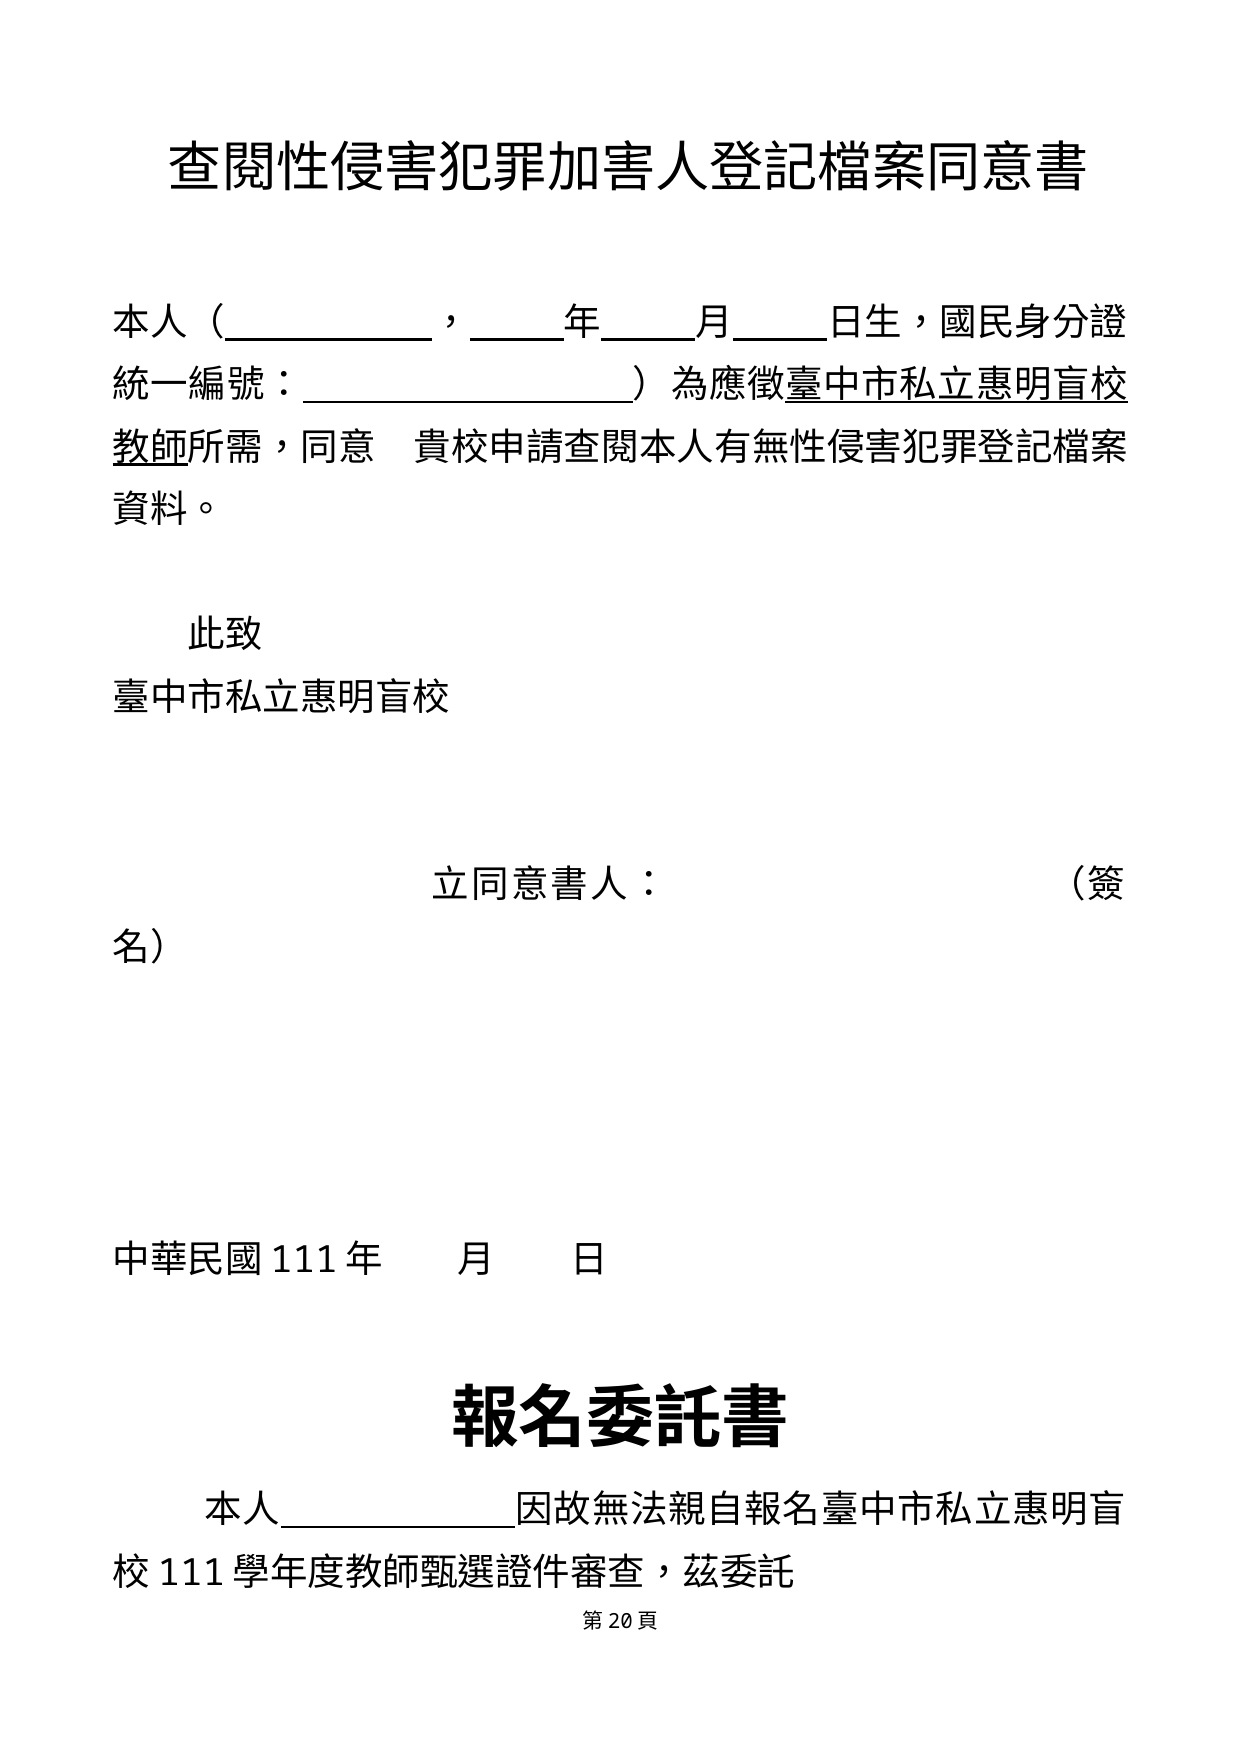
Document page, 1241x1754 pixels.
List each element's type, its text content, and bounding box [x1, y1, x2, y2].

text 臺中市私立惠明盲校 [112, 652, 1128, 714]
text 本人 因故無法親自報名臺中市私立惠明盲校111學年度教師甄選證件審查，茲委託 [112, 1464, 1128, 1589]
text 報名委託書 [112, 1339, 1128, 1464]
text 本人（ ， 年 月 日生，國民身分證統一編號： ）為應徵臺中市私立惠明盲校教師所需，同意 貴校申請查閱本人有無性侵害犯罪登記檔案資料。 [112, 277, 1128, 527]
text 中華民國111年 月 日 [112, 1214, 1128, 1277]
text 立同意書人： （簽名） [112, 839, 1128, 964]
text 查閱性侵害犯罪加害人登記檔案同意書 [112, 89, 1144, 214]
text 此致 [112, 589, 1128, 652]
